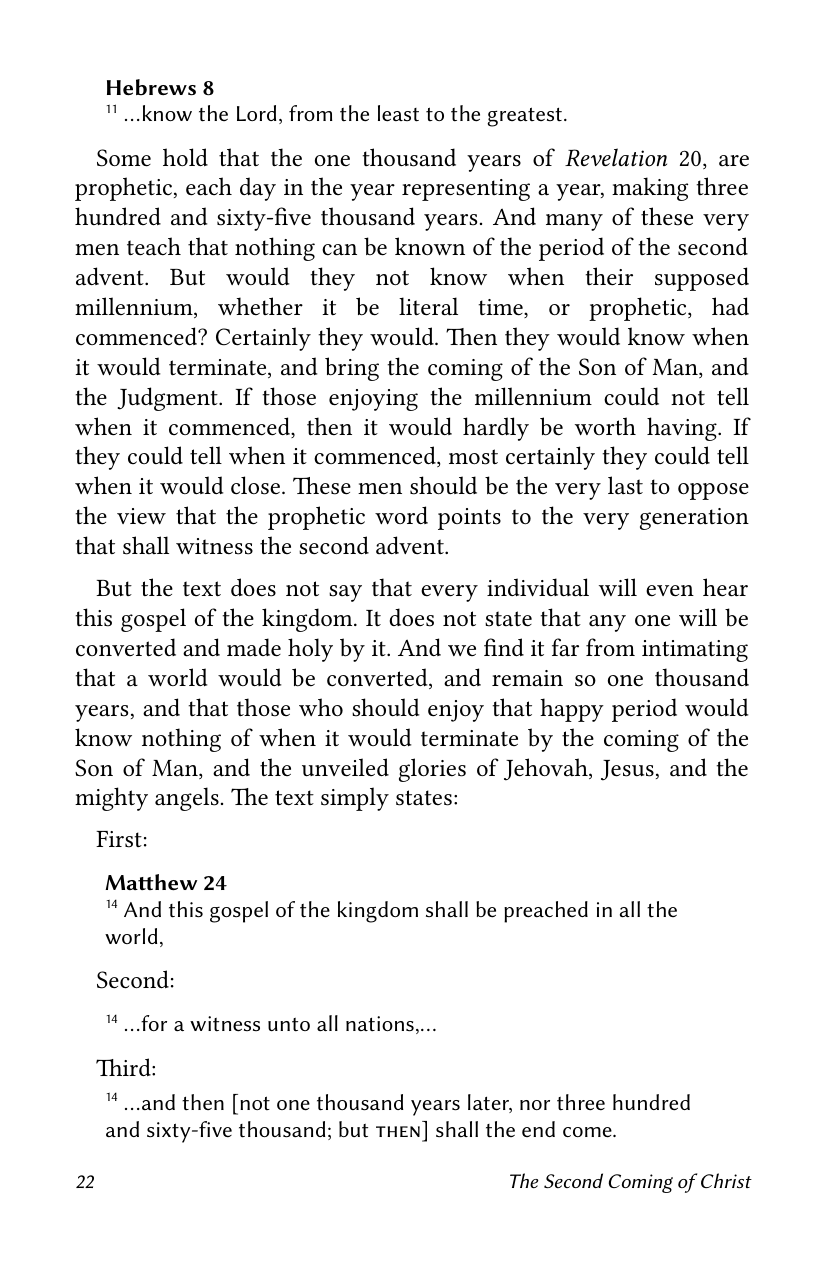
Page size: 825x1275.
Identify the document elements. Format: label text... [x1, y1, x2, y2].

text Hebrews 8 [105, 75, 750, 101]
text Some hold that the one thousand years of Revelation 20, are prophetic, each day in the year representing a year, making three hundred and sixty-five thousand years. And many of these very men teach that nothing can be known of the period of the second advent. But would they not know when their supposed millennium, whether it be literal time, or prophetic, had commenced? Certainly they would. Then they would know when it would terminate, and bring the coming of the Son of Man, and the Judgment. If those enjoying the millennium could not tell when it commenced, then it would hardly be worth having. If they could tell when it commenced, most certainly they could tell when it would close. These men should be the very last to oppose the view that the prophetic word points to the very generation that shall witness the second advent. [75, 143, 750, 561]
text Matthew 24 [105, 870, 750, 896]
text 14 ...for a witness unto all nations,... [105, 1011, 720, 1037]
text 14 ...and then [not one thousand years later, nor three hundred and sixty-five thousand; but THEN] shall the end come. [105, 1089, 720, 1143]
text 14 And this gospel of the kingdom shall be preached in all the world, [105, 896, 720, 950]
text Third: [75, 1053, 750, 1082]
text Second: [75, 966, 750, 995]
text 11 ...know the Lord, from the least to the greatest. [105, 101, 720, 127]
text First: [75, 825, 750, 854]
text But the text does not say that every individual will even hear this gospel of the kingdom. It does not state that any one will be converted and made holy by it. And we find it far from intimating that a world would be converted, and remain so one thousand years, and that those who should enjoy that happy period would know nothing of when it would terminate by the coming of the Son of Man, and the unveiled glories of Jehovah, Jesus, and the mighty angels. The text simply states: [75, 574, 750, 812]
